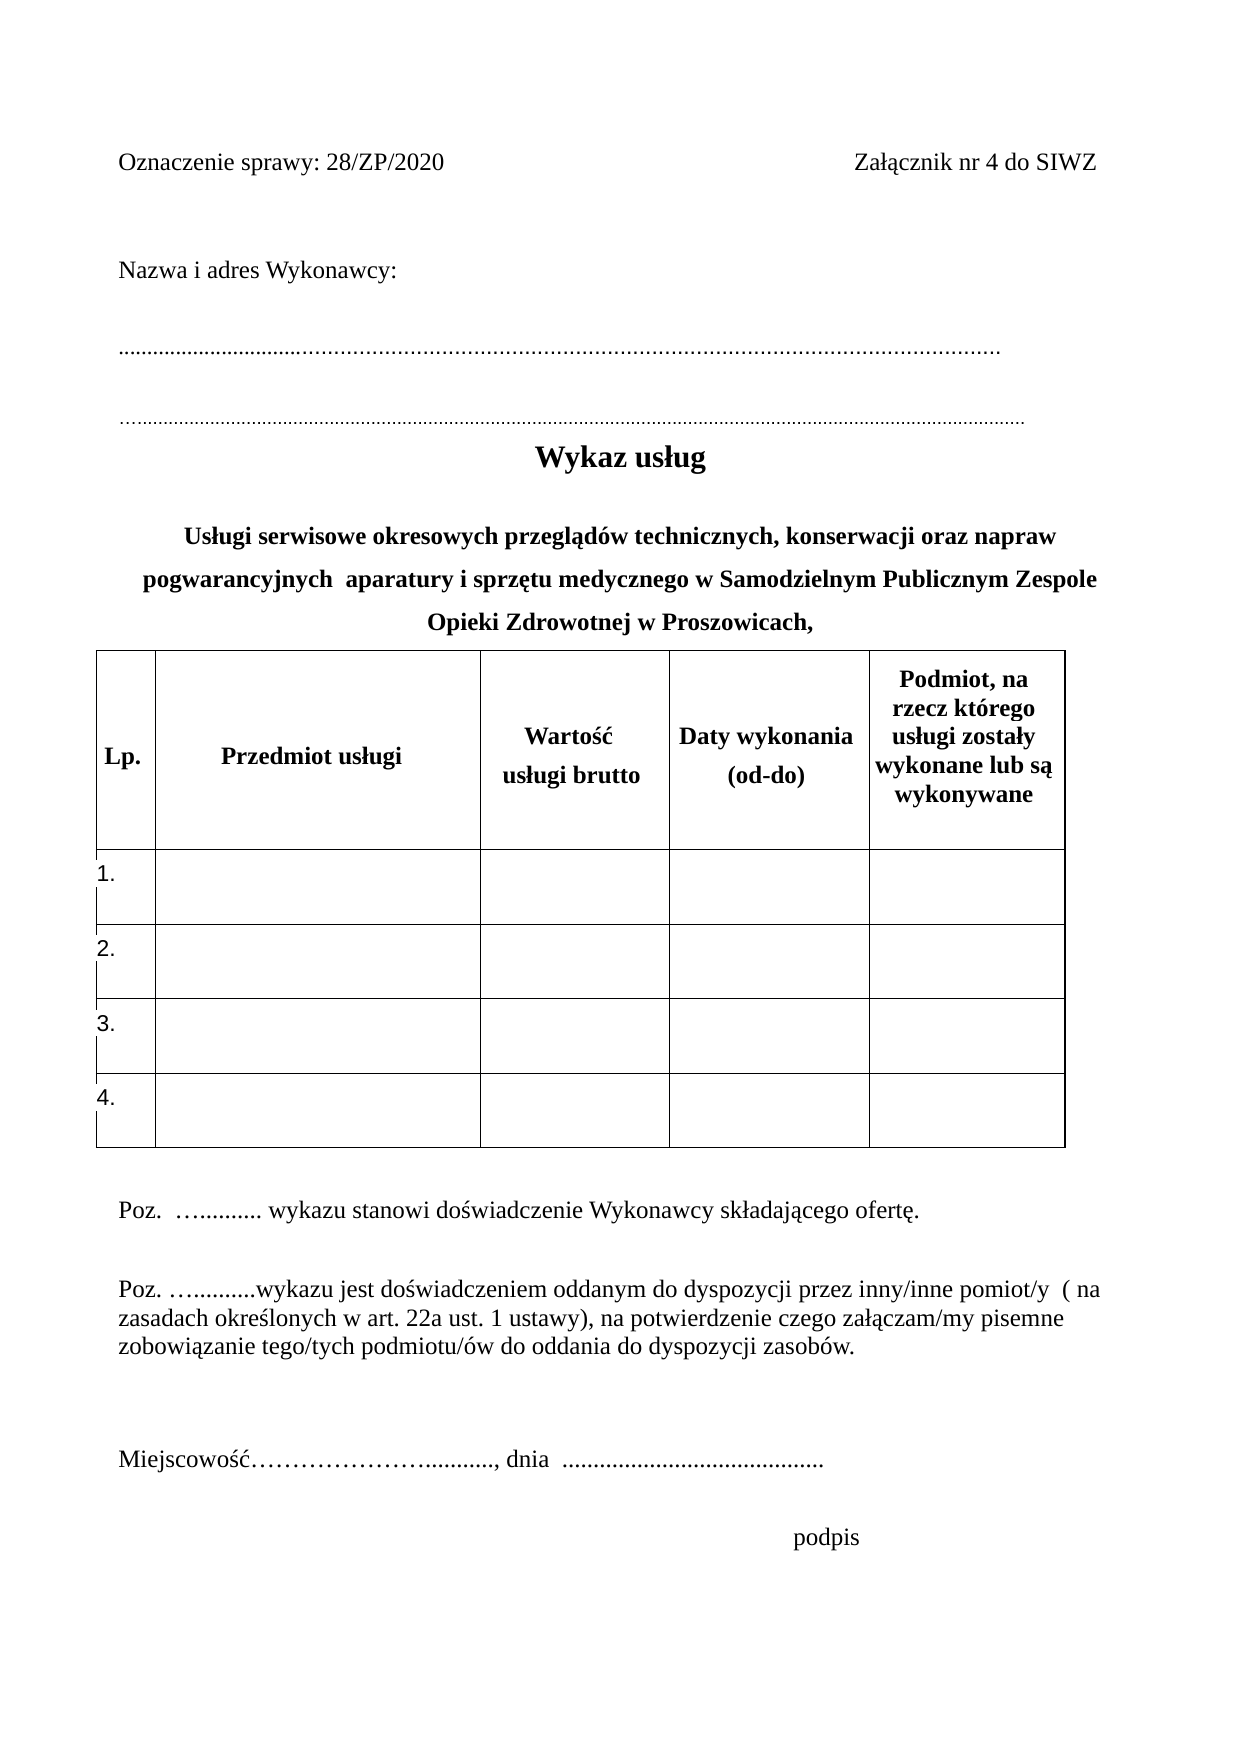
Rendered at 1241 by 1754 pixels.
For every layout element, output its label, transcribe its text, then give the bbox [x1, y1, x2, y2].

table_cell 4. [97, 1074, 155, 1147]
table_cell [870, 925, 1064, 998]
table_cell [670, 1074, 869, 1147]
table_header Lp. [97, 651, 155, 849]
table_cell [670, 925, 869, 998]
text Poz. …..........wykazu jest doświadczeniem oddanym do dyspozycji przez inny/inne pomiot/y ( na zasadach określonych w art. 22a ust. 1 ustawy), na potwierdzenie czego załączam/my pisemne zobowiązanie tego/tych podmiotu/ów do oddania do dyspozycji zasobów. [118, 1274, 1122, 1360]
text Nazwa i adres Wykonawcy: [118, 255, 1122, 283]
table_cell [156, 850, 480, 923]
table_header Przedmiot usługi [156, 651, 480, 849]
table_cell [870, 850, 1064, 923]
table_cell [481, 850, 669, 923]
table_cell [156, 925, 480, 998]
table_cell 2. [97, 925, 155, 998]
text Poz. ….......... wykazu stanowi doświadczenie Wykonawcy składającego ofertę. [118, 1196, 1122, 1224]
table_cell [156, 1074, 480, 1147]
table_cell 1. [97, 850, 155, 923]
text Usługi serwisowe okresowych przeglądów technicznych, konserwacji oraz napraw pogwarancyjnych aparatury i sprzętu medycznego w Samodzielnym Publicznym Zespole Opieki Zdrowotnej w Proszowicach, [118, 521, 1122, 636]
table_cell [670, 850, 869, 923]
table_cell [870, 999, 1064, 1073]
table_cell [156, 999, 480, 1073]
text Wykaz usług [118, 439, 1122, 475]
table_cell [481, 999, 669, 1073]
text .............................................................................................................................................. [118, 333, 1122, 359]
text …........................................................................................................................................................................... [118, 407, 1122, 428]
table_cell [481, 1074, 669, 1147]
table_cell 3. [97, 999, 155, 1073]
text podpis [118, 1522, 1122, 1551]
table_cell [481, 925, 669, 998]
table_header Daty wykonania (od-do) [670, 651, 869, 849]
text Oznaczenie sprawy: 28/ZP/2020 Załącznik nr 4 do SIWZ [118, 147, 1122, 176]
text Miejscowość…………………..........., dnia .......................................... [118, 1444, 1122, 1473]
table_header Wartość usługi brutto [481, 651, 669, 849]
table_header Podmiot, na rzecz którego usługi zostały wykonane lub są wykonywane [870, 651, 1064, 849]
table_cell [670, 999, 869, 1073]
table_cell [870, 1074, 1064, 1147]
